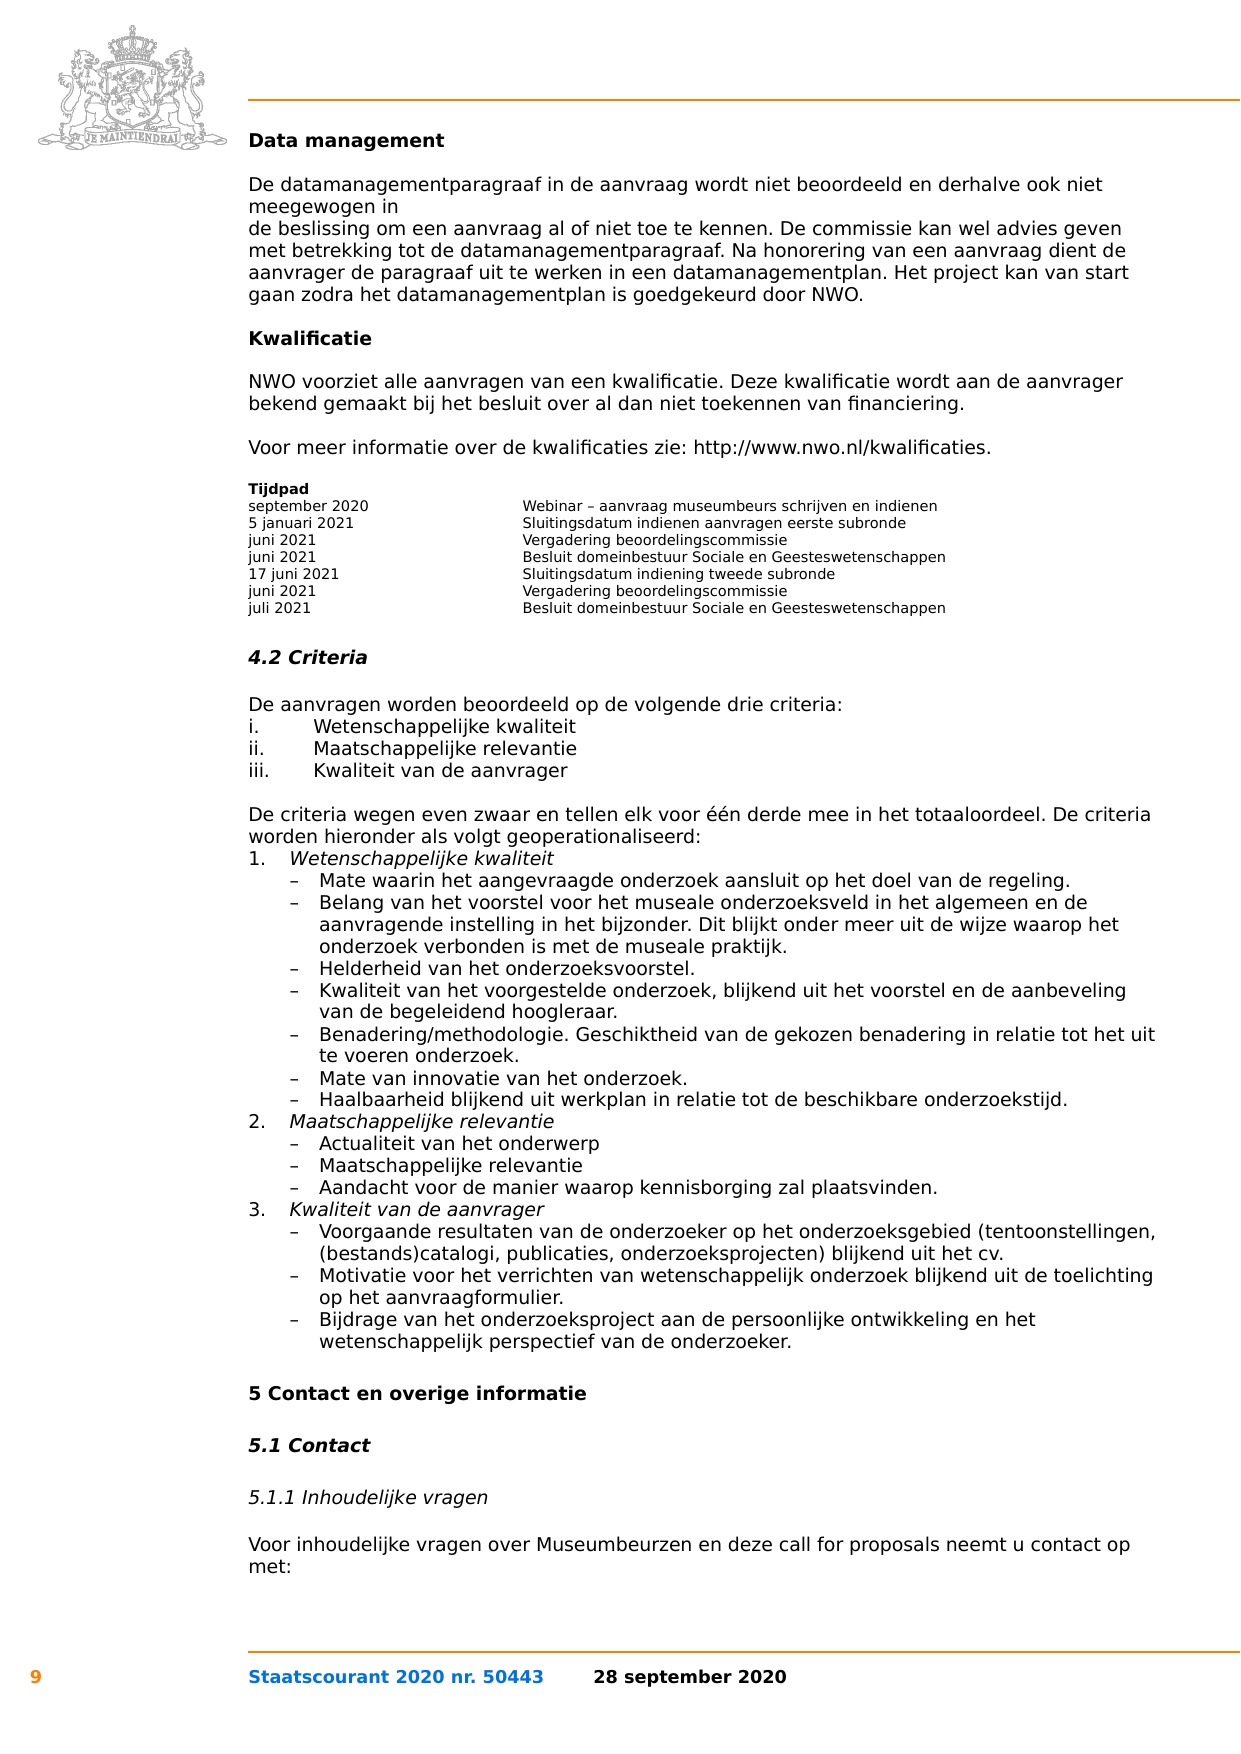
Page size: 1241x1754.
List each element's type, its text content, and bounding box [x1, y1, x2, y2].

subtitle Kwalificatie [248, 327, 1163, 349]
table_cell juni 2021 [248, 549, 516, 566]
table_cell Webinar – aanvraag museumbeurs schrijven en indienen [516, 498, 1163, 515]
text de beslissing om een aanvraag al of niet toe te kennen. De commissie kan wel advies geven met betrekking tot de datamanagementparagraaf. Na honorering van een aanvraag dient de aanvrager de paragraaf uit te werken in een datamanagementplan. Het project kan van start gaan zodra het datamanagementplan is goedgekeurd door NWO. [248, 218, 1163, 306]
text Voor meer informatie over de kwalificaties zie: http://www.nwo.nl/kwalificaties. [248, 437, 1163, 459]
text 3. Kwaliteit van de aanvrager [248, 1199, 1163, 1221]
picture [38, 25, 227, 150]
subtitle Data management [248, 130, 1163, 152]
text De criteria wegen even zwaar en tellen elk voor één derde mee in het totaaloordeel. De criteria worden hieronder als volgt geoperationaliseerd: [248, 804, 1163, 848]
table_cell 5 januari 2021 [248, 515, 516, 532]
text – Bijdrage van het onderzoeksproject aan de persoonlijke ontwikkeling en het wetenschappelijk perspectief van de onderzoeker. [289, 1309, 1163, 1353]
table_header [516, 481, 1163, 498]
text Voor inhoudelijke vragen over Museumbeurzen en deze call for proposals neemt u contact op met: [248, 1534, 1163, 1578]
text NWO voorziet alle aanvragen van een kwalificatie. Deze kwalificatie wordt aan de aanvrager bekend gemaakt bij het besluit over al dan niet toekennen van financiering. [248, 371, 1163, 415]
table_cell Vergadering beoordelingscommissie [516, 532, 1163, 549]
table_header Tijdpad [248, 481, 516, 498]
text – Mate van innovatie van het onderzoek. [289, 1067, 1163, 1089]
text iii. Kwaliteit van de aanvrager [248, 760, 1163, 782]
text – Haalbaarheid blijkend uit werkplan in relatie tot de beschikbare onderzoekstijd. [289, 1089, 1163, 1111]
table_cell juli 2021 [248, 600, 516, 617]
table_cell Vergadering beoordelingscommissie [516, 583, 1163, 600]
table_cell juni 2021 [248, 532, 516, 549]
table_cell Besluit domeinbestuur Sociale en Geesteswetenschappen [516, 549, 1163, 566]
text – Kwaliteit van het voorgestelde onderzoek, blijkend uit het voorstel en de aanbeveling van de begeleidend hoogleraar. [289, 979, 1163, 1023]
table_cell Sluitingsdatum indiening tweede subronde [516, 566, 1163, 583]
table_cell 17 juni 2021 [248, 566, 516, 583]
subtitle 5.1 Contact [248, 1435, 1163, 1457]
text – Aandacht voor de manier waarop kennisborging zal plaatsvinden. [289, 1177, 1163, 1199]
text De aanvragen worden beoordeeld op de volgende drie criteria: [248, 694, 1163, 716]
text – Mate waarin het aangevraagde onderzoek aansluit op het doel van de regeling. [289, 869, 1163, 892]
text i. Wetenschappelijke kwaliteit [248, 716, 1163, 738]
text De datamanagementparagraaf in de aanvraag wordt niet beoordeeld en derhalve ook niet meegewogen in [248, 174, 1163, 218]
table_cell september 2020 [248, 498, 516, 515]
text – Helderheid van het onderzoeksvoorstel. [289, 957, 1163, 979]
text – Motivatie voor het verrichten van wetenschappelijk onderzoek blijkend uit de toelichting op het aanvraagformulier. [289, 1265, 1163, 1309]
table_cell Besluit domeinbestuur Sociale en Geesteswetenschappen [516, 600, 1163, 617]
table_cell juni 2021 [248, 583, 516, 600]
text 2. Maatschappelijke relevantie [248, 1111, 1163, 1133]
text – Belang van het voorstel voor het museale onderzoeksveld in het algemeen en de aanvragende instelling in het bijzonder. Dit blijkt onder meer uit de wijze waarop het onderzoek verbonden is met de museale praktijk. [289, 892, 1163, 957]
text – Voorgaande resultaten van de onderzoeker op het onderzoeksgebied (tentoonstellingen, (bestands)catalogi, publicaties, onderzoeksprojecten) blijkend uit het cv. [289, 1221, 1163, 1265]
text – Benadering/methodologie. Geschiktheid van de gekozen benadering in relatie tot het uit te voeren onderzoek. [289, 1023, 1163, 1067]
text – Maatschappelijke relevantie [289, 1155, 1163, 1177]
subtitle 5.1.1 Inhoudelijke vragen [248, 1487, 1163, 1509]
text – Actualiteit van het onderwerp [289, 1133, 1163, 1155]
text ii. Maatschappelijke relevantie [248, 738, 1163, 760]
text 1. Wetenschappelijke kwaliteit [248, 848, 1163, 869]
subtitle 5 Contact en overige informatie [248, 1383, 1163, 1405]
subtitle 4.2 Criteria [248, 647, 1163, 669]
table_cell Sluitingsdatum indienen aanvragen eerste subronde [516, 515, 1163, 532]
